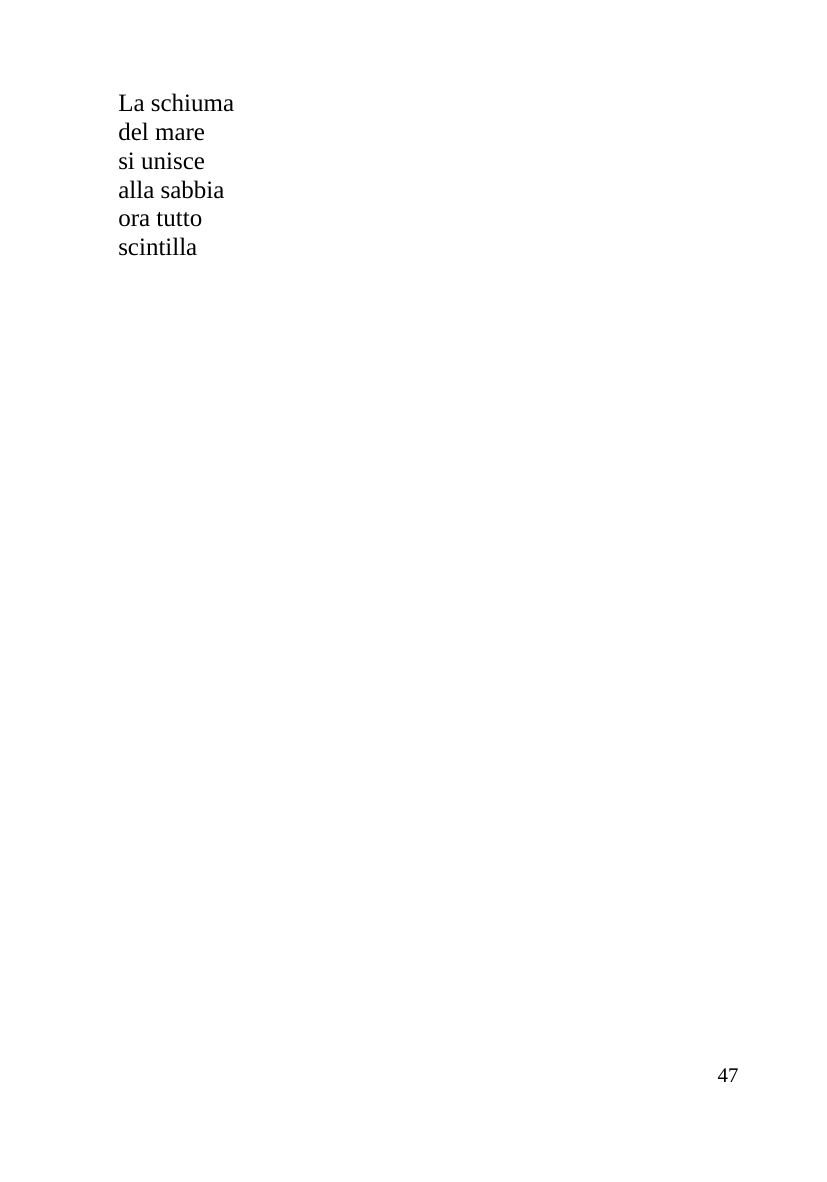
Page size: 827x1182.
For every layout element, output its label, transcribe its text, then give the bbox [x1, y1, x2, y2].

text si unisce [88, 146, 738, 175]
text La schiuma [88, 88, 738, 117]
text ora tutto [88, 203, 738, 232]
text del mare [88, 117, 738, 146]
text scintilla [88, 232, 738, 261]
text alla sabbia [88, 175, 738, 203]
